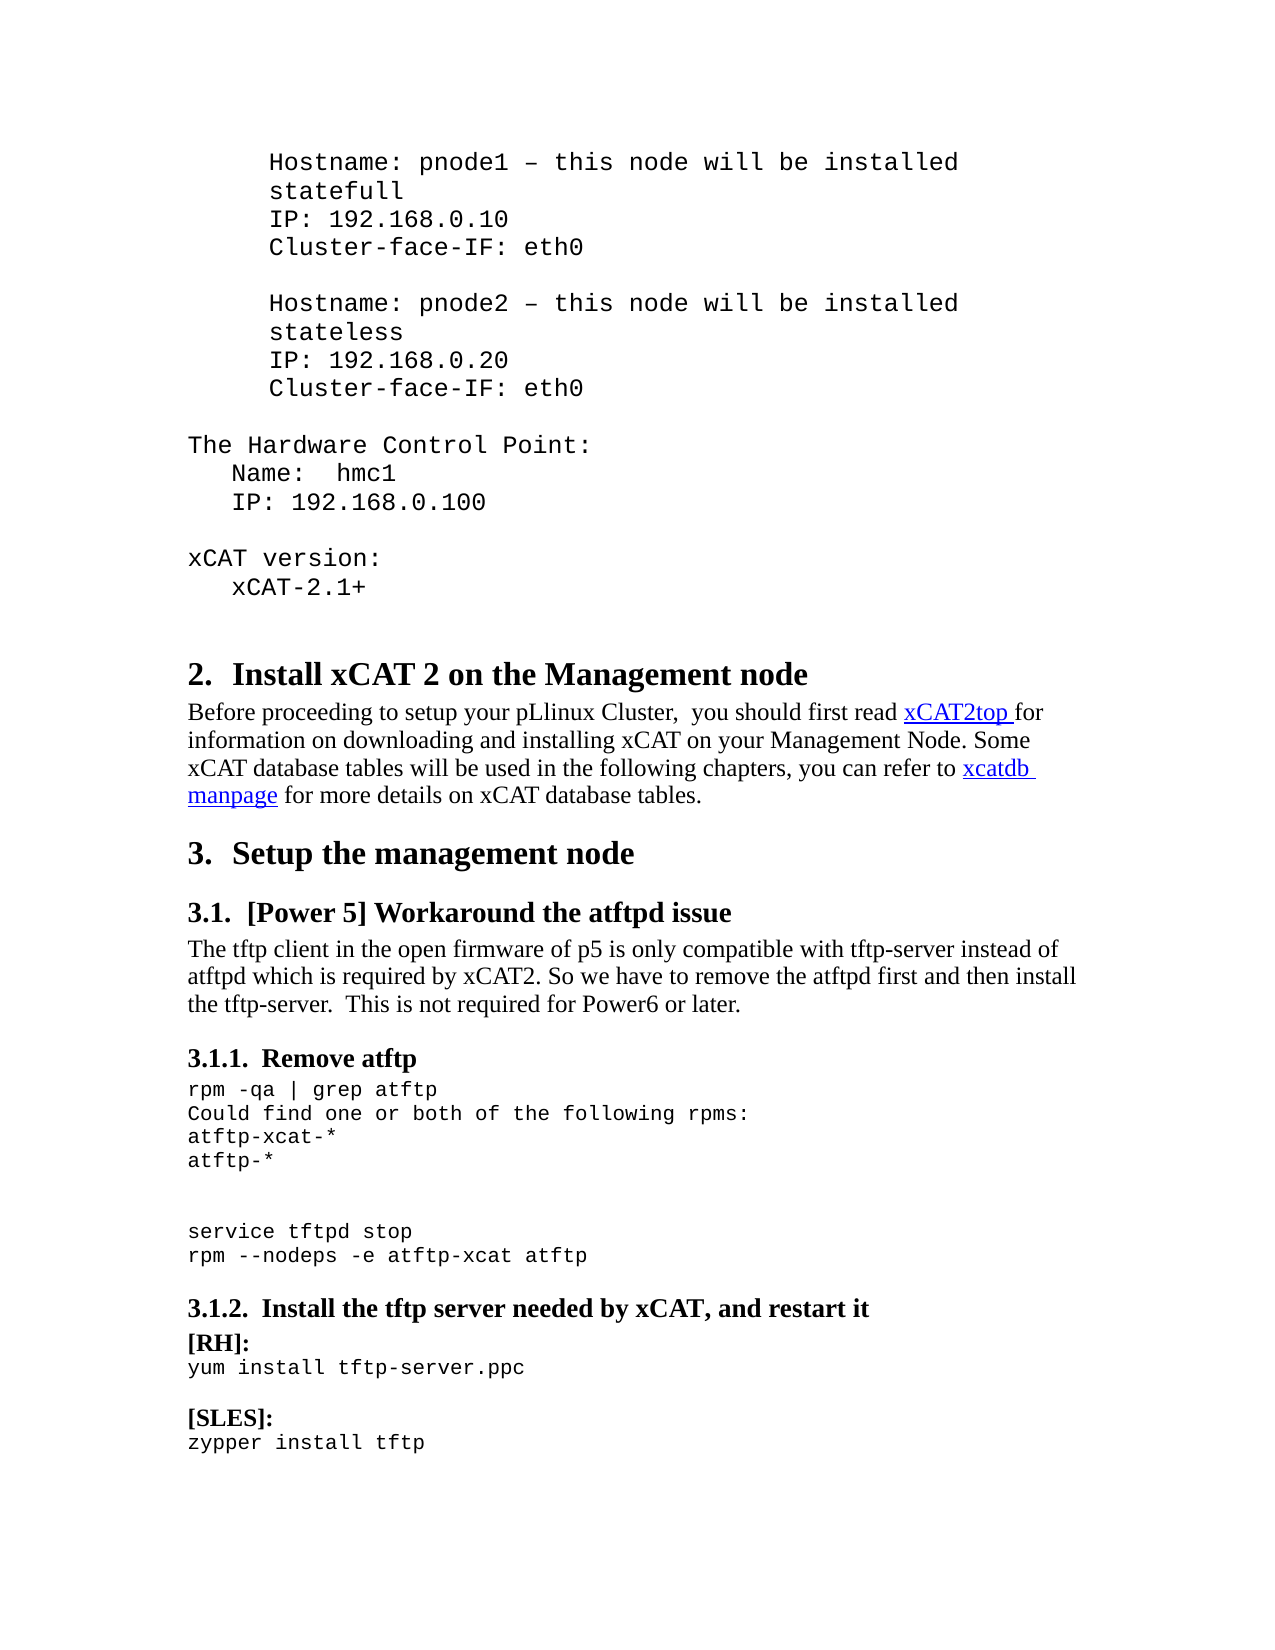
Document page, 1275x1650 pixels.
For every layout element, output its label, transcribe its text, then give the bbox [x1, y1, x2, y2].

text atftp-xcat-* [187, 1126, 1087, 1150]
text service tftpd stop [187, 1221, 1087, 1245]
list IP: 192.168.0.10 [269, 207, 1087, 235]
text Could find one or both of the following rpms: [187, 1103, 1087, 1126]
subtitle Install xCAT 2 on the Management node [187, 655, 1087, 692]
text The tftp client in the open firmware of p5 is only compatible with tftp-server instead of atftpd which is required by xCAT2. So we have to remove the atftpd first and then install the tftp-server. This is not required for Power6 or later. [187, 935, 1087, 1018]
text yum install tftp-server.ppc [187, 1357, 1087, 1381]
text Cluster-face-IF: eth0 [269, 235, 1087, 263]
subtitle Setup the management node [187, 834, 1087, 871]
text [RH]: [187, 1329, 1087, 1357]
text rpm -qa | grep atftp [187, 1079, 1087, 1103]
list Hostname: pnode1 – this node will be installed statefull [269, 150, 1087, 207]
text zypper install tftp [187, 1432, 1087, 1456]
text IP: 192.168.0.100 [187, 489, 1087, 518]
list Hostname: pnode2 – this node will be installed stateless [269, 291, 1087, 348]
subtitle [Power 5] Workaround the atftpd issue [187, 896, 1087, 928]
text atftp-* [187, 1150, 1087, 1174]
text The Hardware Control Point: [187, 433, 1087, 461]
text [SLES]: [187, 1404, 1087, 1432]
list IP: 192.168.0.20 [269, 348, 1087, 376]
subtitle Install the tftp server needed by xCAT, and restart it [187, 1293, 1087, 1323]
text Name: hmc1 [187, 461, 1087, 489]
text Before proceeding to setup your pLlinux Cluster, you should first read xCAT2top for information on downloading and installing xCAT on your Management Node. Some xCAT database tables will be used in the following chapters, you can refer to xcatdb manpage for more details on xCAT database tables. [187, 698, 1087, 809]
text xCAT-2.1+ [187, 574, 1087, 603]
text Cluster-face-IF: eth0 [269, 376, 1087, 404]
text xCAT version: [187, 546, 1087, 574]
text rpm --nodeps -e atftp-xcat atftp [187, 1245, 1087, 1268]
subtitle Remove atftp [187, 1043, 1087, 1073]
